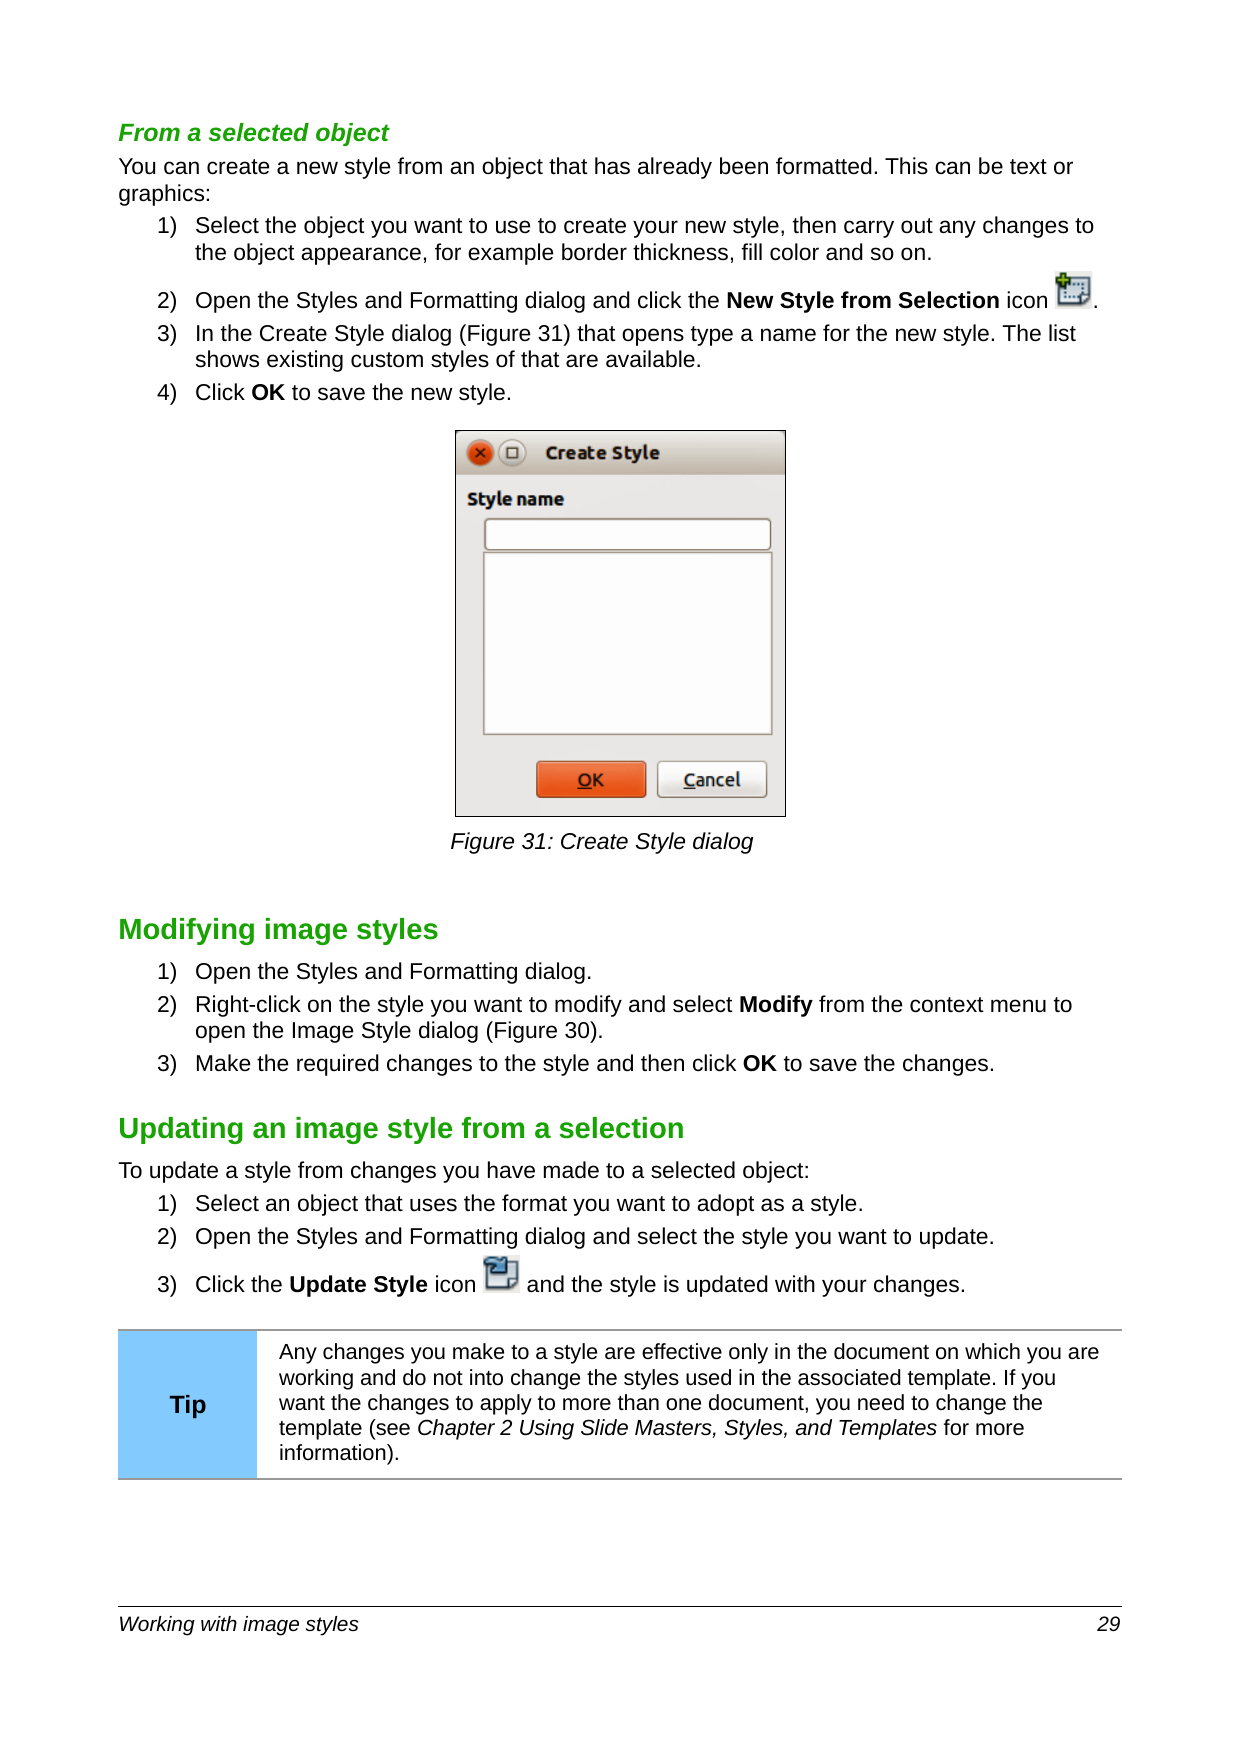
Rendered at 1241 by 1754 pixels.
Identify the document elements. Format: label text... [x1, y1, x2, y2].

list Right-click on the style you want to modify and select Modify from the context menu to open the Image Style dialog (Figure 30). [177, 991, 1122, 1043]
subtitle From a selected object [118, 118, 1122, 147]
table_header Tip [118, 1331, 257, 1478]
list You can create a new style from an object that has already been formatted. This can be text or graphics: [118, 153, 1122, 206]
list Click OK to save the new style. [177, 379, 1122, 405]
list In the Create Style dialog (Figure 31) that opens type a name for the new style. The list shows existing custom styles of that are available. [177, 320, 1122, 373]
list Select an object that uses the format you want to adopt as a style. [177, 1190, 1122, 1216]
subtitle Updating an image style from a selection [118, 1111, 1122, 1145]
list To update a style from changes you have made to a selected object: [118, 1157, 1122, 1184]
text Figure 31: Create Style dialog [450, 828, 790, 855]
list Open the Styles and Formatting dialog. [177, 958, 1122, 984]
table_header Any changes you make to a style are effective only in the document on which you are working and do not into change the styles used in the associated template. If you want the changes to apply to more than one document, you need to change the template (see Chapter 2 Using Slide Masters, Styles, and Templates for more information). [258, 1331, 1122, 1478]
picture [456, 431, 785, 816]
list Open the Styles and Formatting dialog and select the style you want to update. [177, 1223, 1122, 1249]
picture [1054, 271, 1093, 309]
list Click the Update Style icon and the style is updated with your changes. [177, 1255, 1122, 1298]
list Select the object you want to use to create your new style, then carry out any changes to the object appearance, for example border thickness, fill color and so on. [177, 212, 1122, 265]
list Make the required changes to the style and then click OK to save the changes. [177, 1049, 1122, 1076]
subtitle Modifying image styles [118, 912, 1122, 946]
picture [482, 1255, 521, 1293]
list Open the Styles and Formatting dialog and click the New Style from Selection icon . [177, 271, 1122, 314]
